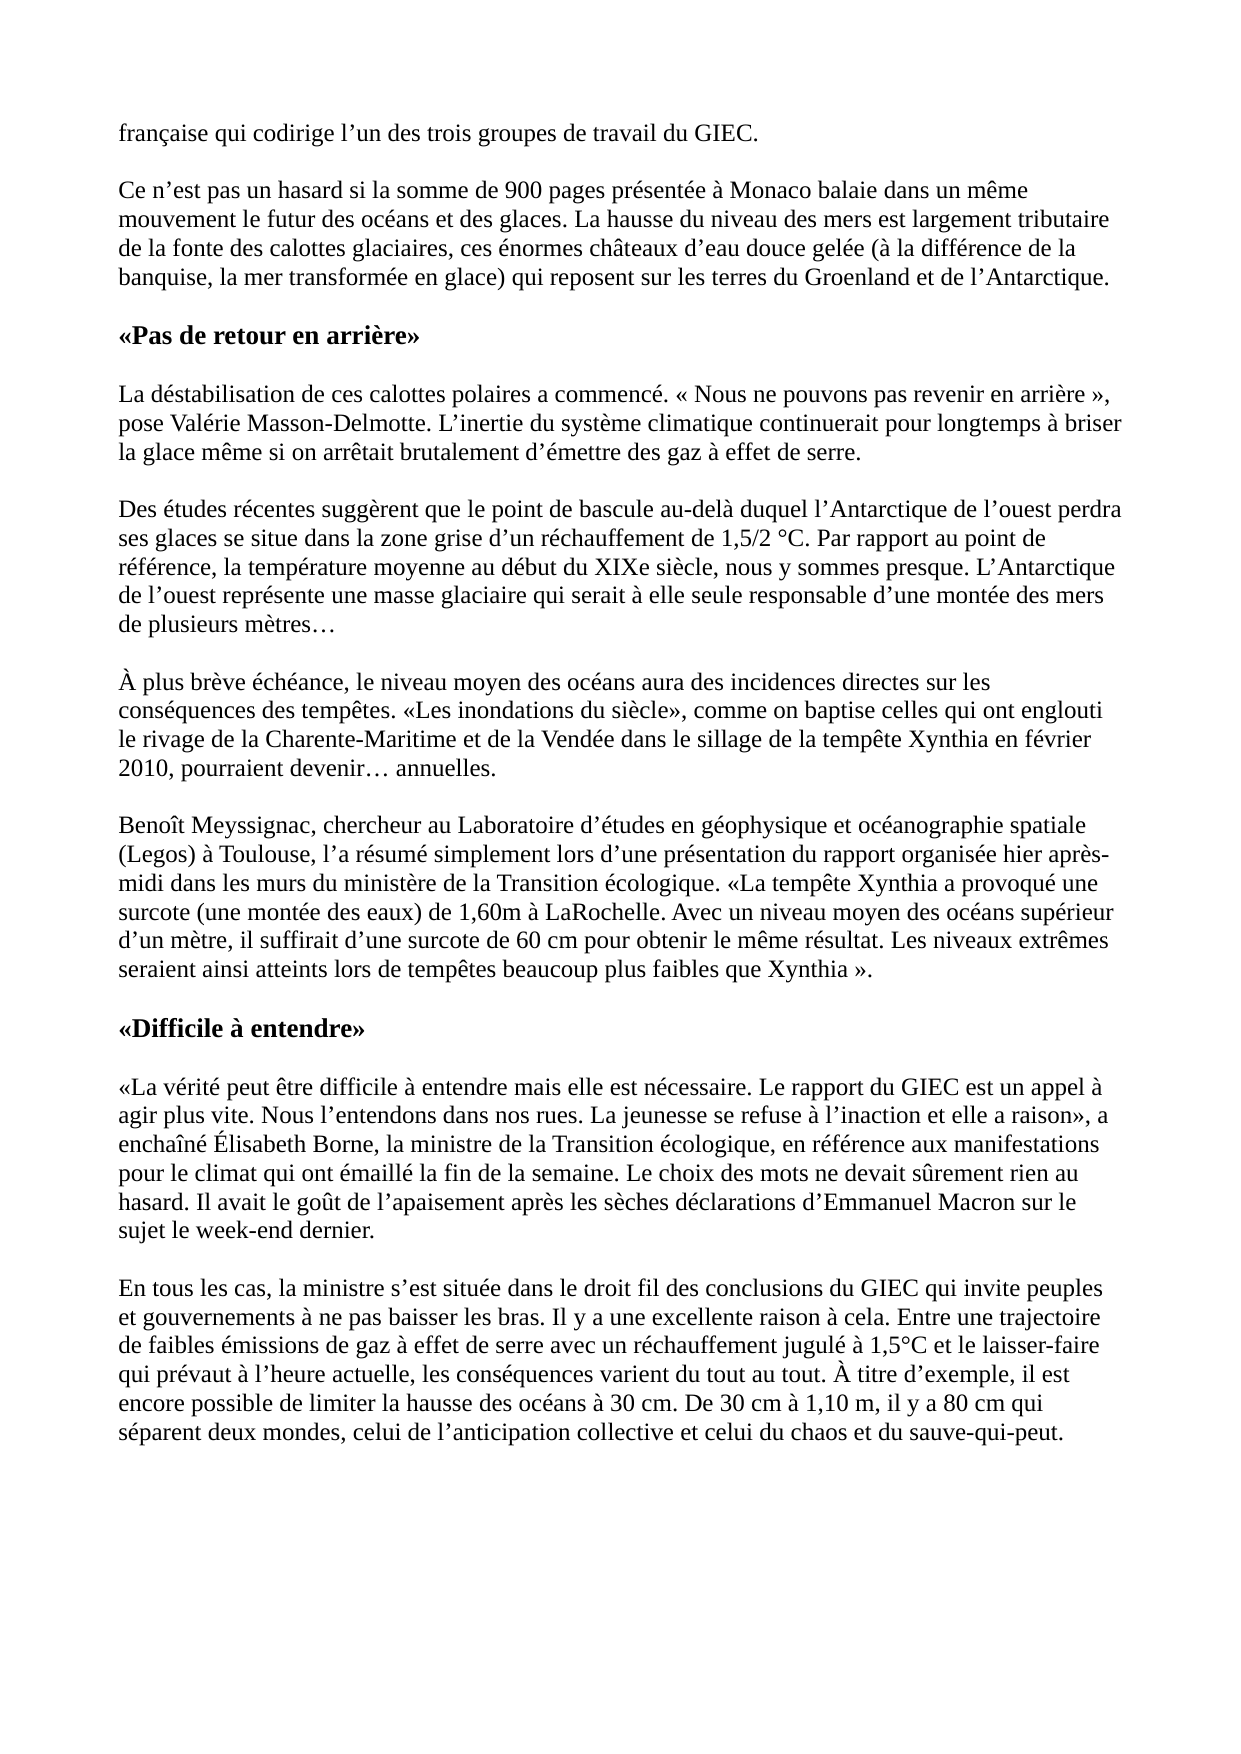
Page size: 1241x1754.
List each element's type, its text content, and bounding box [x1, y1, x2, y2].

text «Pas de retour en arrière» [118, 319, 1122, 351]
text Des études récentes suggèrent que le point de bascule au-delà duquel l’Antarctique de l’ouest perdra ses glaces se situe dans la zone grise d’un réchauffement de 1,5/2 °C. Par rapport au point de référence, la température moyenne au début du XIXe siècle, nous y sommes presque. L’Antarctique de l’ouest représente une masse glaciaire qui serait à elle seule responsable d’une montée des mers de plusieurs mètres… [118, 494, 1122, 638]
text Ce n’est pas un hasard si la somme de 900 pages présentée à Monaco balaie dans un même mouvement le futur des océans et des glaces. La hausse du niveau des mers est largement tributaire de la fonte des calottes glaciaires, ces énormes châteaux d’eau douce gelée (à la différence de la banquise, la mer transformée en glace) qui reposent sur les terres du Groenland et de l’Antarctique. [118, 176, 1122, 291]
text «Difficile à entendre» [118, 1012, 1122, 1043]
text En tous les cas, la ministre s’est située dans le droit fil des conclusions du GIEC qui invite peuples et gouvernements à ne pas baisser les bras. Il y a une excellente raison à cela. Entre une trajectoire de faibles émissions de gaz à effet de serre avec un réchauffement jugulé à 1,5°C et le laisser-faire qui prévaut à l’heure actuelle, les conséquences varient du tout au tout. À titre d’exemple, il est encore possible de limiter la hausse des océans à 30 cm. De 30 cm à 1,10 m, il y a 80 cm qui séparent deux mondes, celui de l’anticipation collective et celui du chaos et du sauve-qui-peut. [118, 1273, 1122, 1445]
text Benoît Meyssignac, chercheur au Laboratoire d’études en géophysique et océanographie spatiale (Legos) à Toulouse, l’a résumé simplement lors d’une présentation du rapport organisée hier après-midi dans les murs du ministère de la Transition écologique. «La tempête Xynthia a provoqué une surcote (une montée des eaux) de 1,60m à LaRochelle. Avec un niveau moyen des océans supérieur d’un mètre, il suffirait d’une surcote de 60 cm pour obtenir le même résultat. Les niveaux extrêmes seraient ainsi atteints lors de tempêtes beaucoup plus faibles que Xynthia ». [118, 811, 1122, 983]
text «La vérité peut être difficile à entendre mais elle est nécessaire. Le rapport du GIEC est un appel à agir plus vite. Nous l’entendons dans nos rues. La jeunesse se refuse à l’inaction et elle a raison», a enchaîné Élisabeth Borne, la ministre de la Transition écologique, en référence aux manifestations pour le climat qui ont émaillé la fin de la semaine. Le choix des mots ne devait sûrement rien au hasard. Il avait le goût de l’apaisement après les sèches déclarations d’Emmanuel Macron sur le sujet le week-end dernier. [118, 1072, 1122, 1244]
text À plus brève échéance, le niveau moyen des océans aura des incidences directes sur les conséquences des tempêtes. «Les inondations du siècle», comme on baptise celles qui ont englouti le rivage de la Charente-Maritime et de la Vendée dans le sillage de la tempête Xynthia en février 2010, pourraient devenir… annuelles. [118, 667, 1122, 782]
text française qui codirige l’un des trois groupes de travail du GIEC. [118, 118, 1122, 147]
text La déstabilisation de ces calottes polaires a commencé. « Nous ne pouvons pas revenir en arrière », pose Valérie Masson-Delmotte. L’inertie du système climatique continuerait pour longtemps à briser la glace même si on arrêtait brutalement d’émettre des gaz à effet de serre. [118, 379, 1122, 466]
